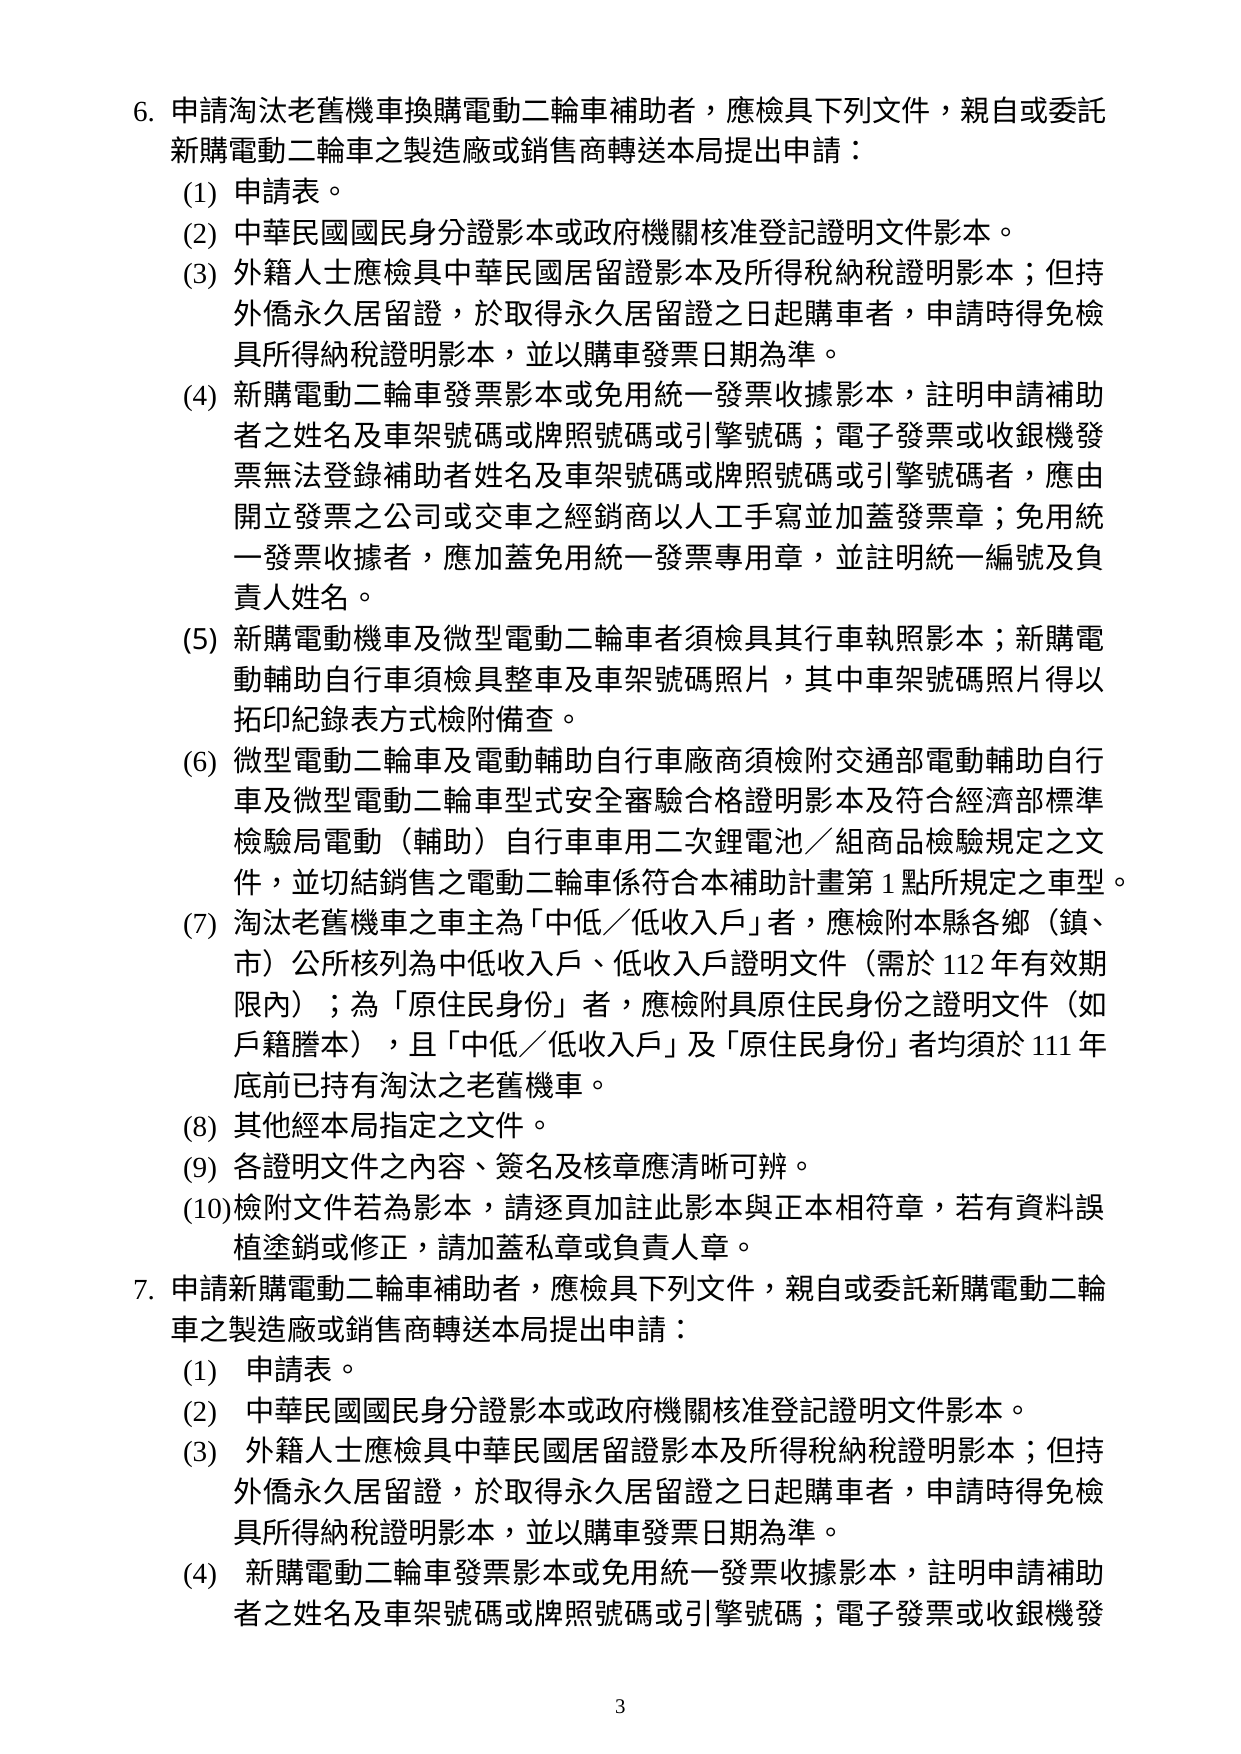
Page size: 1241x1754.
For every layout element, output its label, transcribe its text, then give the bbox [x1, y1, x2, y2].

list 新購電動機車及微型電動二輪車者須檢具其行車執照影本；新購電動輔助自行車須檢具整車及車架號碼照片，其中車架號碼照片得以拓印紀錄表方式檢附備查。 [183, 617, 1107, 739]
list 微型電動二輪車及電動輔助自行車廠商須檢附交通部電動輔助自行車及微型電動二輪車型式安全審驗合格證明影本及符合經濟部標準檢驗局電動（輔助）自行車車用二次鋰電池／組商品檢驗規定之文件，並切結銷售之電動二輪車係符合本補助計畫第1點所規定之車型。 [183, 739, 1107, 901]
list 其他經本局指定之文件。 [183, 1104, 1107, 1145]
list 各證明文件之內容、簽名及核章應清晰可辨。 [183, 1145, 1107, 1186]
list 檢附文件若為影本，請逐頁加註此影本與正本相符章，若有資料誤植塗銷或修正，請加蓋私章或負責人章。 [183, 1186, 1107, 1267]
list 新購電動二輪車發票影本或免用統一發票收據影本，註明申請補助者之姓名及車架號碼或牌照號碼或引擎號碼；電子發票或收銀機發票無法登錄補助者姓名及車架號碼或牌照號碼或引擎號碼者，應由開立發票之公司或交車之經銷商以人工手寫並加蓋發票章；免用統一發票收據者，應加蓋免用統一發票專用章，並註明統一編號及負責人姓名。 [183, 373, 1107, 617]
list 外籍人士應檢具中華民國居留證影本及所得稅納稅證明影本；但持外僑永久居留證，於取得永久居留證之日起購車者，申請時得免檢具所得納稅證明影本，並以購車發票日期為準。 [183, 1429, 1107, 1551]
list 中華民國國民身分證影本或政府機關核准登記證明文件影本。 [183, 1389, 1107, 1429]
list 外籍人士應檢具中華民國居留證影本及所得稅納稅證明影本；但持外僑永久居留證，於取得永久居留證之日起購車者，申請時得免檢具所得納稅證明影本，並以購車發票日期為準。 [183, 251, 1107, 373]
list 申請淘汰老舊機車換購電動二輪車補助者，應檢具下列文件，親自或委託新購電動二輪車之製造廠或銷售商轉送本局提出申請： [133, 89, 1107, 170]
list 申請表。 [183, 1348, 1107, 1389]
list 申請表。 [183, 170, 1107, 211]
list 申請新購電動二輪車補助者，應檢具下列文件，親自或委託新購電動二輪車之製造廠或銷售商轉送本局提出申請： [133, 1267, 1107, 1348]
list 淘汰老舊機車之車主為「中低／低收入戶」者，應檢附本縣各鄉（鎮、市）公所核列為中低收入戶、低收入戶證明文件（需於112年有效期限內）；為「原住民身份」者，應檢附具原住民身份之證明文件（如戶籍謄本），且「中低／低收入戶」及「原住民身份」者均須於111年底前已持有淘汰之老舊機車。 [183, 901, 1107, 1104]
list 中華民國國民身分證影本或政府機關核准登記證明文件影本。 [183, 211, 1107, 251]
list 新購電動二輪車發票影本或免用統一發票收據影本，註明申請補助者之姓名及車架號碼或牌照號碼或引擎號碼；電子發票或收銀機發 [183, 1551, 1107, 1632]
